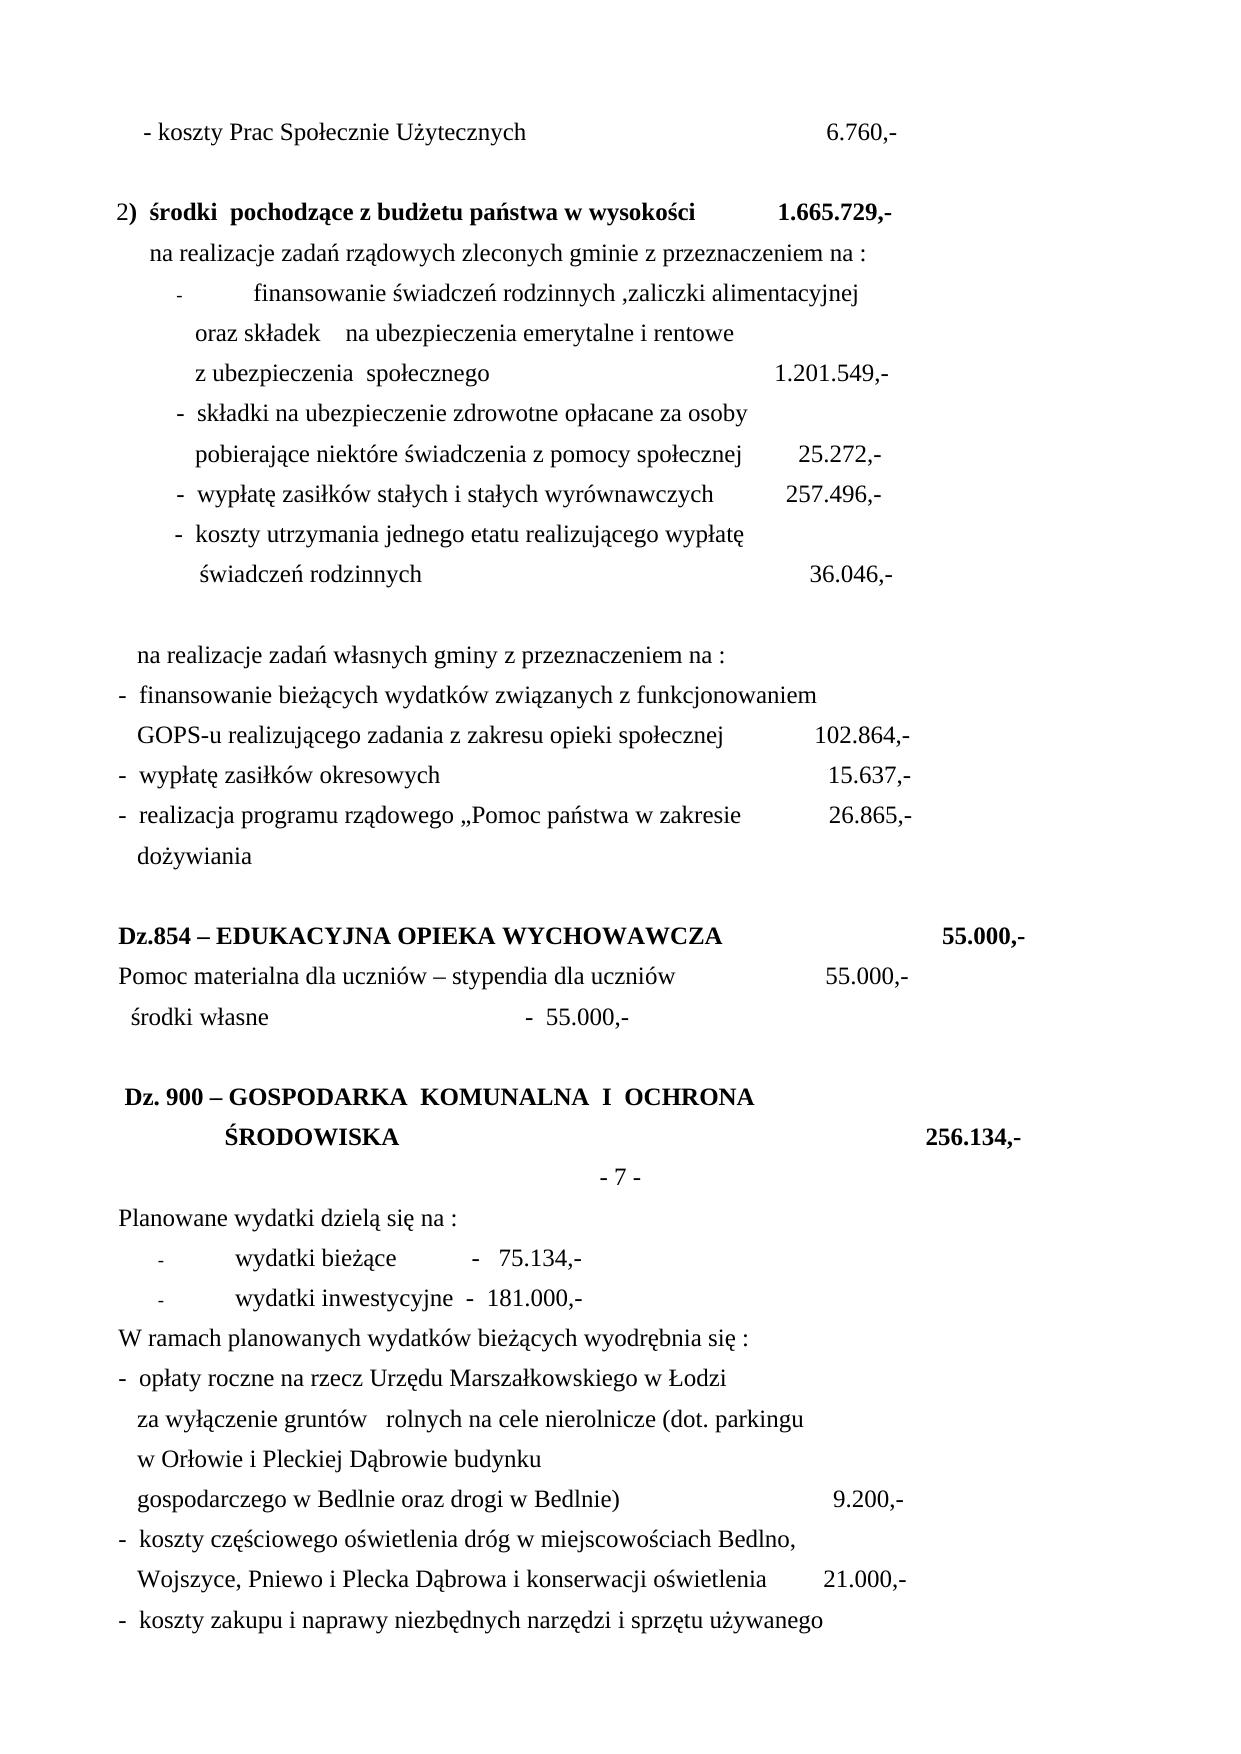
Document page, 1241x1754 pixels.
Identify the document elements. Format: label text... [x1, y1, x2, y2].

text - realizacja programu rządowego „Pomoc państwa w zakresie 26.865,- [118, 802, 1122, 829]
list wydatki inwestycyjne - 181.000,- [158, 1284, 1093, 1312]
text - koszty częściowego oświetlenia dróg w miejscowościach Bedlno, [118, 1525, 1122, 1553]
text gospodarczego w Bedlnie oraz drogi w Bedlnie) 9.200,- [118, 1485, 1122, 1513]
text W ramach planowanych wydatków bieżących wyodrębnia się : [118, 1324, 1122, 1352]
text Planowane wydatki dzielą się na : [118, 1204, 1122, 1231]
text na realizacje zadań własnych gminy z przeznaczeniem na : [118, 641, 1122, 668]
text Pomoc materialna dla uczniów – stypendia dla uczniów 55.000,- [118, 962, 1122, 990]
text oraz składek na ubezpieczenia emerytalne i rentowe [176, 319, 1093, 347]
text w Orłowie i Pleckiej Dąbrowie budynku [118, 1445, 1122, 1473]
text - składki na ubezpieczenie zdrowotne opłacane za osoby [118, 399, 1093, 427]
text - 7 - [118, 1163, 1122, 1191]
text - wypłatę zasiłków okresowych 15.637,- [118, 761, 1122, 789]
text - koszty zakupu i naprawy niezbędnych narzędzi i sprzętu używanego [118, 1606, 1122, 1633]
text - finansowanie bieżących wydatków związanych z funkcjonowaniem [118, 681, 1122, 709]
text - opłaty roczne na rzecz Urzędu Marszałkowskiego w Łodzi [118, 1364, 1122, 1392]
text Dz.854 – EDUKACYJNA OPIEKA WYCHOWAWCZA 55.000,- [118, 922, 1122, 950]
text 2) środki pochodzące z budżetu państwa w wysokości 1.665.729,- [116, 198, 1093, 226]
text z ubezpieczenia społecznego 1.201.549,- [176, 359, 1093, 387]
text ŚRODOWISKA 256.134,- [118, 1123, 1122, 1151]
text na realizacje zadań rządowych zleconych gminie z przeznaczeniem na : [143, 239, 1093, 266]
text Wojszyce, Pniewo i Plecka Dąbrowa i konserwacji oświetlenia 21.000,- [118, 1566, 1122, 1593]
text środki własne - 55.000,- [118, 1003, 1122, 1030]
text - koszty utrzymania jednego etatu realizującego wypłatę [156, 520, 1093, 548]
text za wyłączenie gruntów rolnych na cele nierolnicze (dot. parkingu [118, 1405, 1122, 1432]
text - wypłatę zasiłków stałych i stałych wyrównawczych 257.496,- [176, 480, 1093, 508]
text świadczeń rodzinnych 36.046,- [156, 560, 1093, 588]
list wydatki bieżące - 75.134,- [158, 1244, 1093, 1272]
list finansowanie świadczeń rodzinnych ,zaliczki alimentacyjnej [176, 279, 1093, 307]
text GOPS-u realizującego zadania z zakresu opieki społecznej 102.864,- [118, 721, 1122, 749]
text pobierające niektóre świadczenia z pomocy społecznej 25.272,- [176, 440, 1093, 467]
text dożywiania [118, 842, 1122, 869]
text Dz. 900 – GOSPODARKA KOMUNALNA I OCHRONA [118, 1083, 1122, 1111]
text - koszty Prac Społecznie Użytecznych 6.760,- [143, 118, 1093, 146]
